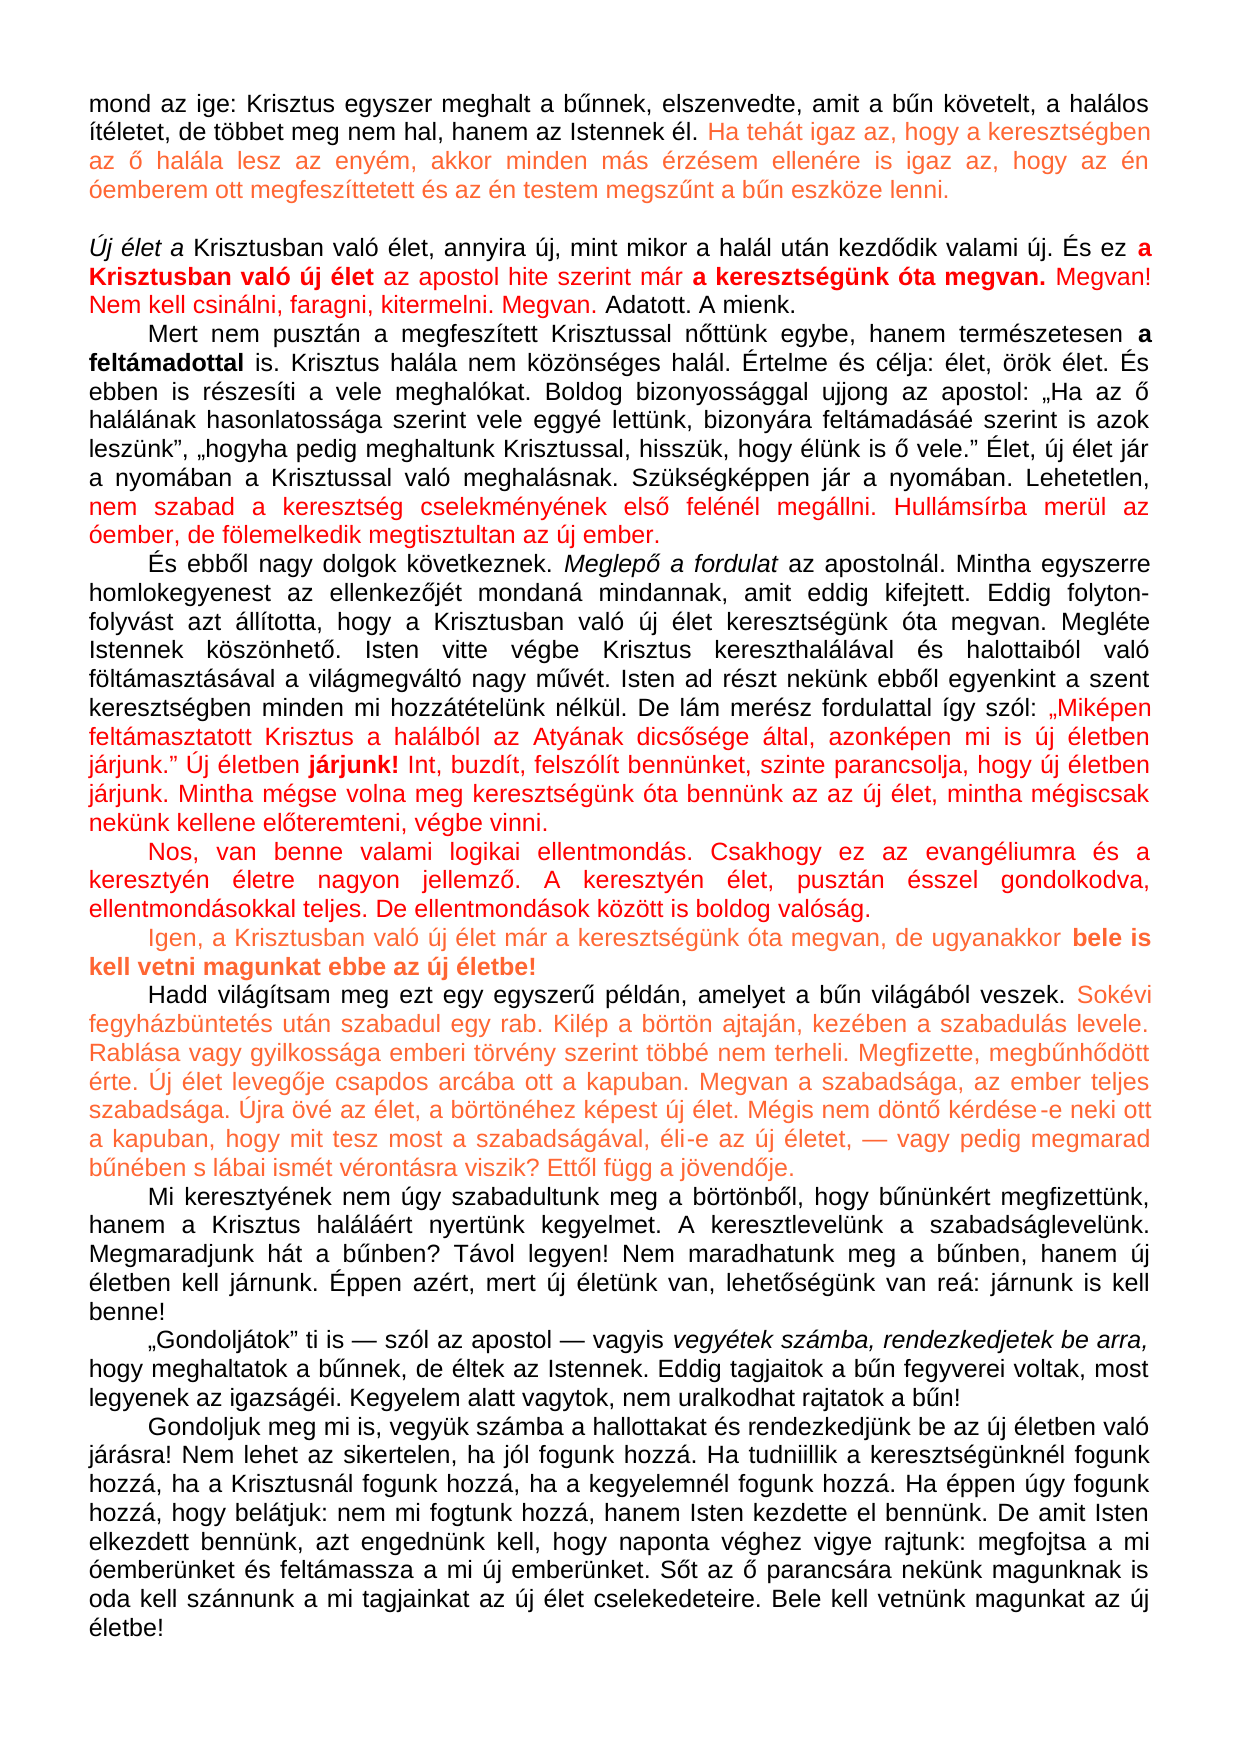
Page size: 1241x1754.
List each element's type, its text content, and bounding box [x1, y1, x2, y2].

text Új élet a Krisztusban való élet, annyira új, mint mikor a halál után kezdődik valami új. És ez a Krisztusban való új élet az apostol hite szerint már a keresztségünk óta megvan. Megvan! Nem kell csinálni, faragni, kitermelni. Megvan. Adatott. A mienk. [88, 233, 1152, 319]
text Hadd világítsam meg ezt egy egyszerű példán, amelyet a bűn világából veszek. Sokévi fegyházbüntetés után szabadul egy rab. Kilép a börtön ajtaján, kezében a szabadulás levele. Rablása vagy gyilkossága emberi törvény szerint többé nem terheli. Megfizette, megbűnhődött érte. Új élet levegője csapdos arcába ott a kapuban. Megvan a szabadsága, az ember teljes szabadsága. Újra övé az élet, a börtönéhez képest új élet. Mégis nem döntő kérdése‑e neki ott a kapuban, hogy mit tesz most a szabadságával, éli‑e az új életet, — vagy pedig megmarad bűnében s lábai ismét vérontásra viszik? Ettől függ a jövendője. [88, 981, 1152, 1182]
text Igen, a Krisztusban való új élet már a keresztségünk óta megvan, de ugyanakkor bele is kell vetni magunkat ebbe az új életbe! [88, 923, 1152, 981]
text Mi keresztyének nem úgy szabadultunk meg a börtönből, hogy bűnünkért megfizettünk, hanem a Krisztus haláláért nyertünk kegyelmet. A keresztlevelünk a szabadságlevelünk. Megmaradjunk hát a bűnben? Távol legyen! Nem maradhatunk meg a bűnben, hanem új életben kell járnunk. Éppen azért, mert új életünk van, lehetőségünk van reá: járnunk is kell benne! [88, 1182, 1152, 1326]
text „Gondoljátok” ti is — szól az apostol — vagyis vegyétek számba, rendezkedjetek be arra, hogy meghaltatok a bűnnek, de éltek az Istennek. Eddig tagjaitok a bűn fegyverei voltak, most legyenek az igazságéi. Kegyelem alatt vagytok, nem uralkodhat rajtatok a bűn! [88, 1326, 1152, 1412]
text És ebből nagy dolgok következnek. Meglepő a fordulat az apostolnál. Mintha egyszerre homlokegyenest az ellenkezőjét mondaná mindannak, amit eddig kifejtett. Eddig folyton-folyvást azt állította, hogy a Krisztusban való új élet keresztségünk óta megvan. Megléte Istennek köszönhető. Isten vitte végbe Krisztus kereszthalálával és halottaiból való föltámasztásával a világmegváltó nagy művét. Isten ad részt nekünk ebből egyenkint a szent keresztségben minden mi hozzátételünk nélkül. De lám merész fordulattal így szól: „Miképen feltámasztatott Krisztus a halálból az Atyának dicsősége által, azonképen mi is új életben járjunk.” Új életben járjunk! Int, buzdít, felszólít bennünket, szinte parancsolja, hogy új életben járjunk. Mintha mégse volna meg keresztségünk óta bennünk az az új élet, mintha mégiscsak nekünk kellene előteremteni, végbe vinni. [88, 549, 1152, 837]
text mond az ige: Krisztus egyszer meghalt a bűnnek, elszenvedte, amit a bűn követelt, a halálos ítéletet, de többet meg nem hal, hanem az Istennek él. Ha tehát igaz az, hogy a keresztségben az ő halála lesz az enyém, akkor minden más érzésem ellenére is igaz az, hogy az én óemberem ott megfeszíttetett és az én testem megszűnt a bűn eszköze lenni. [88, 88, 1152, 203]
text Nos, van benne valami logikai ellentmondás. Csakhogy ez az evangéliumra és a keresztyén életre nagyon jellemző. A keresztyén élet, pusztán ésszel gondolkodva, ellentmondásokkal teljes. De ellentmondások között is boldog valóság. [88, 837, 1152, 923]
text Gondoljuk meg mi is, vegyük számba a hallottakat és rendezkedjünk be az új életben való járásra! Nem lehet az sikertelen, ha jól fogunk hozzá. Ha tudniillik a keresztségünknél fogunk hozzá, ha a Krisztusnál fogunk hozzá, ha a kegyelemnél fogunk hozzá. Ha éppen úgy fogunk hozzá, hogy belátjuk: nem mi fogtunk hozzá, hanem Isten kezdette el bennünk. De amit Isten elkezdett bennünk, azt engednünk kell, hogy naponta véghez vigye rajtunk: megfojtsa a mi óemberünket és feltámassza a mi új emberünket. Sőt az ő parancsára nekünk magunknak is oda kell szánnunk a mi tagjainkat az új élet cselekedeteire. Bele kell vetnünk magunkat az új életbe! [88, 1412, 1152, 1642]
text Mert nem pusztán a megfeszített Krisztussal nőttünk egybe, hanem természetesen a feltámadottal is. Krisztus halála nem közönséges halál. Értelme és célja: élet, örök élet. És ebben is részesíti a vele meghalókat. Boldog bizonyossággal ujjong az apostol: „Ha az ő halálának hasonlatossága szerint vele eggyé lettünk, bizonyára feltámadásáé szerint is azok leszünk”, „hogyha pedig meghaltunk Krisztussal, hisszük, hogy élünk is ő vele.” Élet, új élet jár a nyomában a Krisztussal való meghalásnak. Szükségképpen jár a nyomában. Lehetetlen, nem szabad a keresztség cselekményének első felénél megállni. Hullámsírba merül az óember, de fölemelkedik megtisztultan az új ember. [88, 319, 1152, 549]
